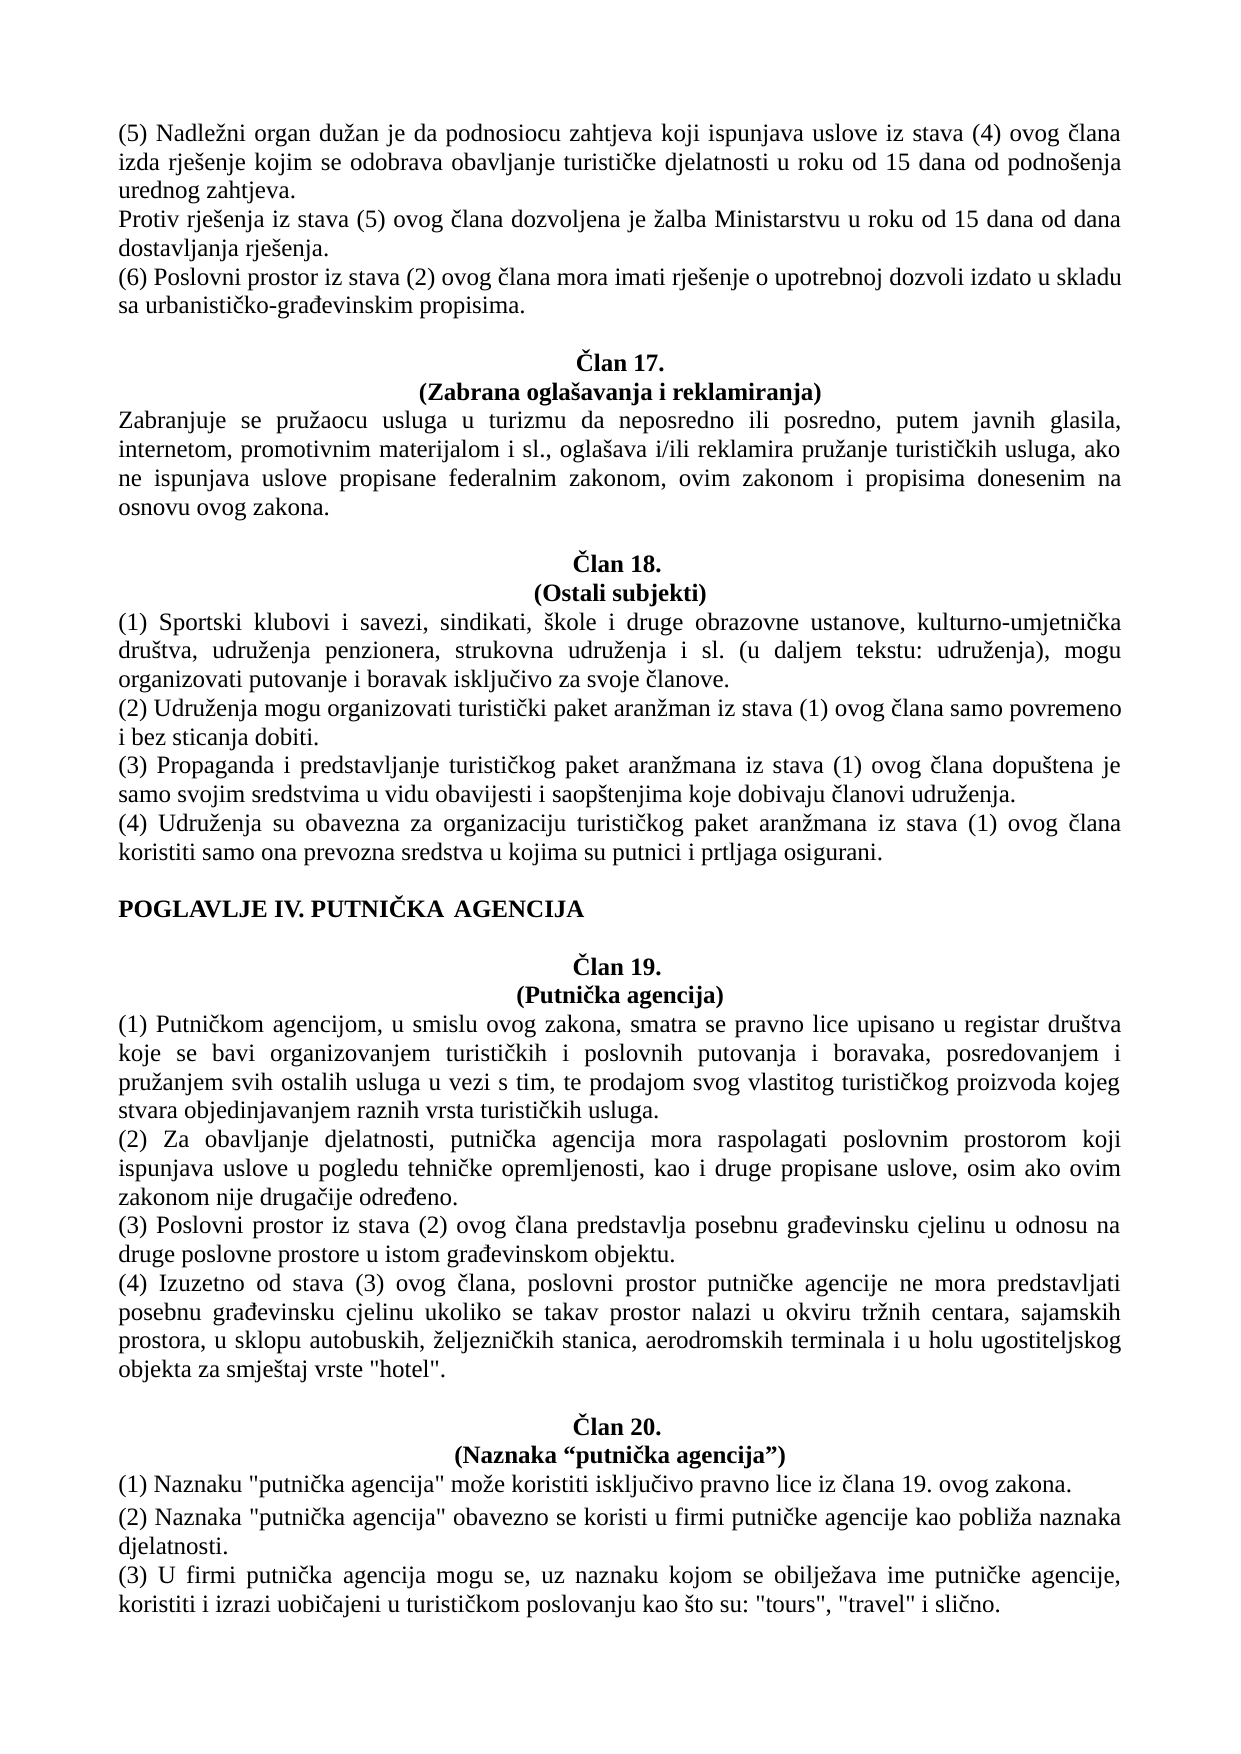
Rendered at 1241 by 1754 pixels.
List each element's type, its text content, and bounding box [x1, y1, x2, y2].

text (1) Sportski klubovi i savezi, sindikati, škole i druge obrazovne ustanove, kulturno-umjetnička društva, udruženja penzionera, strukovna udruženja i sl. (u daljem tekstu: udruženja), mogu organizovati putovanje i boravak isključivo za svoje članove. [118, 607, 1122, 693]
text (4) Izuzetno od stava (3) ovog člana, poslovni prostor putničke agencije ne mora predstavljati posebnu građevinsku cjelinu ukoliko se takav prostor nalazi u okviru tržnih centara, sajamskih prostora, u sklopu autobuskih, željezničkih stanica, aerodromskih terminala i u holu ugostiteljskog objekta za smještaj vrste "hotel". [118, 1268, 1122, 1383]
text (2) Udruženja mogu organizovati turistički paket aranžman iz stava (1) ovog člana samo povremeno i bez sticanja dobiti. [118, 693, 1122, 751]
text (6) Poslovni prostor iz stava (2) ovog člana mora imati rješenje o upotrebnoj dozvoli izdato u skladu sa urbanističko-građevinskim propisima. [118, 262, 1122, 319]
text (Ostali subjekti) [118, 578, 1122, 607]
text Protiv rješenja iz stava (5) ovog člana dozvoljena je žalba Ministarstvu u roku od 15 dana od dana dostavljanja rješenja. [118, 204, 1122, 262]
text Član 19. [118, 952, 1122, 981]
text Član 20. [118, 1412, 1122, 1441]
text Zabranjuje se pružaocu usluga u turizmu da neposredno ili posredno, putem javnih glasila, internetom, promotivnim materijalom i sl., oglašava i/ili reklamira pružanje turističkih usluga, ako ne ispunjava uslove propisane federalnim zakonom, ovim zakonom i propisima donesenim na osnovu ovog zakona. [118, 406, 1122, 521]
text (3) Propaganda i predstavljanje turističkog paket aranžmana iz stava (1) ovog člana dopuštena je samo svojim sredstvima u vidu obavijesti i saopštenjima koje dobivaju članovi udruženja. [118, 751, 1122, 808]
text POGLAVLJE IV. PUTNIČKA AGENCIJA [118, 894, 1122, 923]
text (2) Naznaka "putnička agencija" obavezno se koristi u firmi putničke agencije kao pobliža naznaka djelatnosti. [118, 1502, 1122, 1560]
text (Putnička agencija) [118, 981, 1122, 1009]
text (3) Poslovni prostor iz stava (2) ovog člana predstavlja posebnu građevinsku cjelinu u odnosu na druge poslovne prostore u istom građevinskom objektu. [118, 1211, 1122, 1268]
text (5) Nadležni organ dužan je da podnosiocu zahtjeva koji ispunjava uslove iz stava (4) ovog člana izda rješenje kojim se odobrava obavljanje turističke djelatnosti u roku od 15 dana od podnošenja urednog zahtjeva. [118, 118, 1122, 204]
text (3) U firmi putnička agencija mogu se, uz naznaku kojom se obilježava ime putničke agencije, koristiti i izrazi uobičajeni u turističkom poslovanju kao što su: "tours", "travel" i slično. [118, 1560, 1122, 1617]
text (2) Za obavljanje djelatnosti, putnička agencija mora raspolagati poslovnim prostorom koji ispunjava uslove u pogledu tehničke opremljenosti, kao i druge propisane uslove, osim ako ovim zakonom nije drugačije određeno. [118, 1124, 1122, 1211]
text Član 18. [118, 549, 1122, 578]
text (Naznaka “putnička agencija”) [118, 1441, 1122, 1469]
text (Zabrana oglašavanja i reklamiranja) [118, 377, 1122, 406]
text (1) Putničkom agencijom, u smislu ovog zakona, smatra se pravno lice upisano u registar društva koje se bavi organizovanjem turističkih i poslovnih putovanja i boravaka, posredovanjem i pružanjem svih ostalih usluga u vezi s tim, te prodajom svog vlastitog turističkog proizvoda kojeg stvara objedinjavanjem raznih vrsta turističkih usluga. [118, 1009, 1122, 1124]
text (1) Naznaku "putnička agencija" može koristiti isključivo pravno lice iz člana 19. ovog zakona. [118, 1469, 1122, 1498]
text Član 17. [118, 348, 1122, 377]
text (4) Udruženja su obavezna za organizaciju turističkog paket aranžmana iz stava (1) ovog člana koristiti samo ona prevozna sredstva u kojima su putnici i prtljaga osigurani. [118, 808, 1122, 866]
